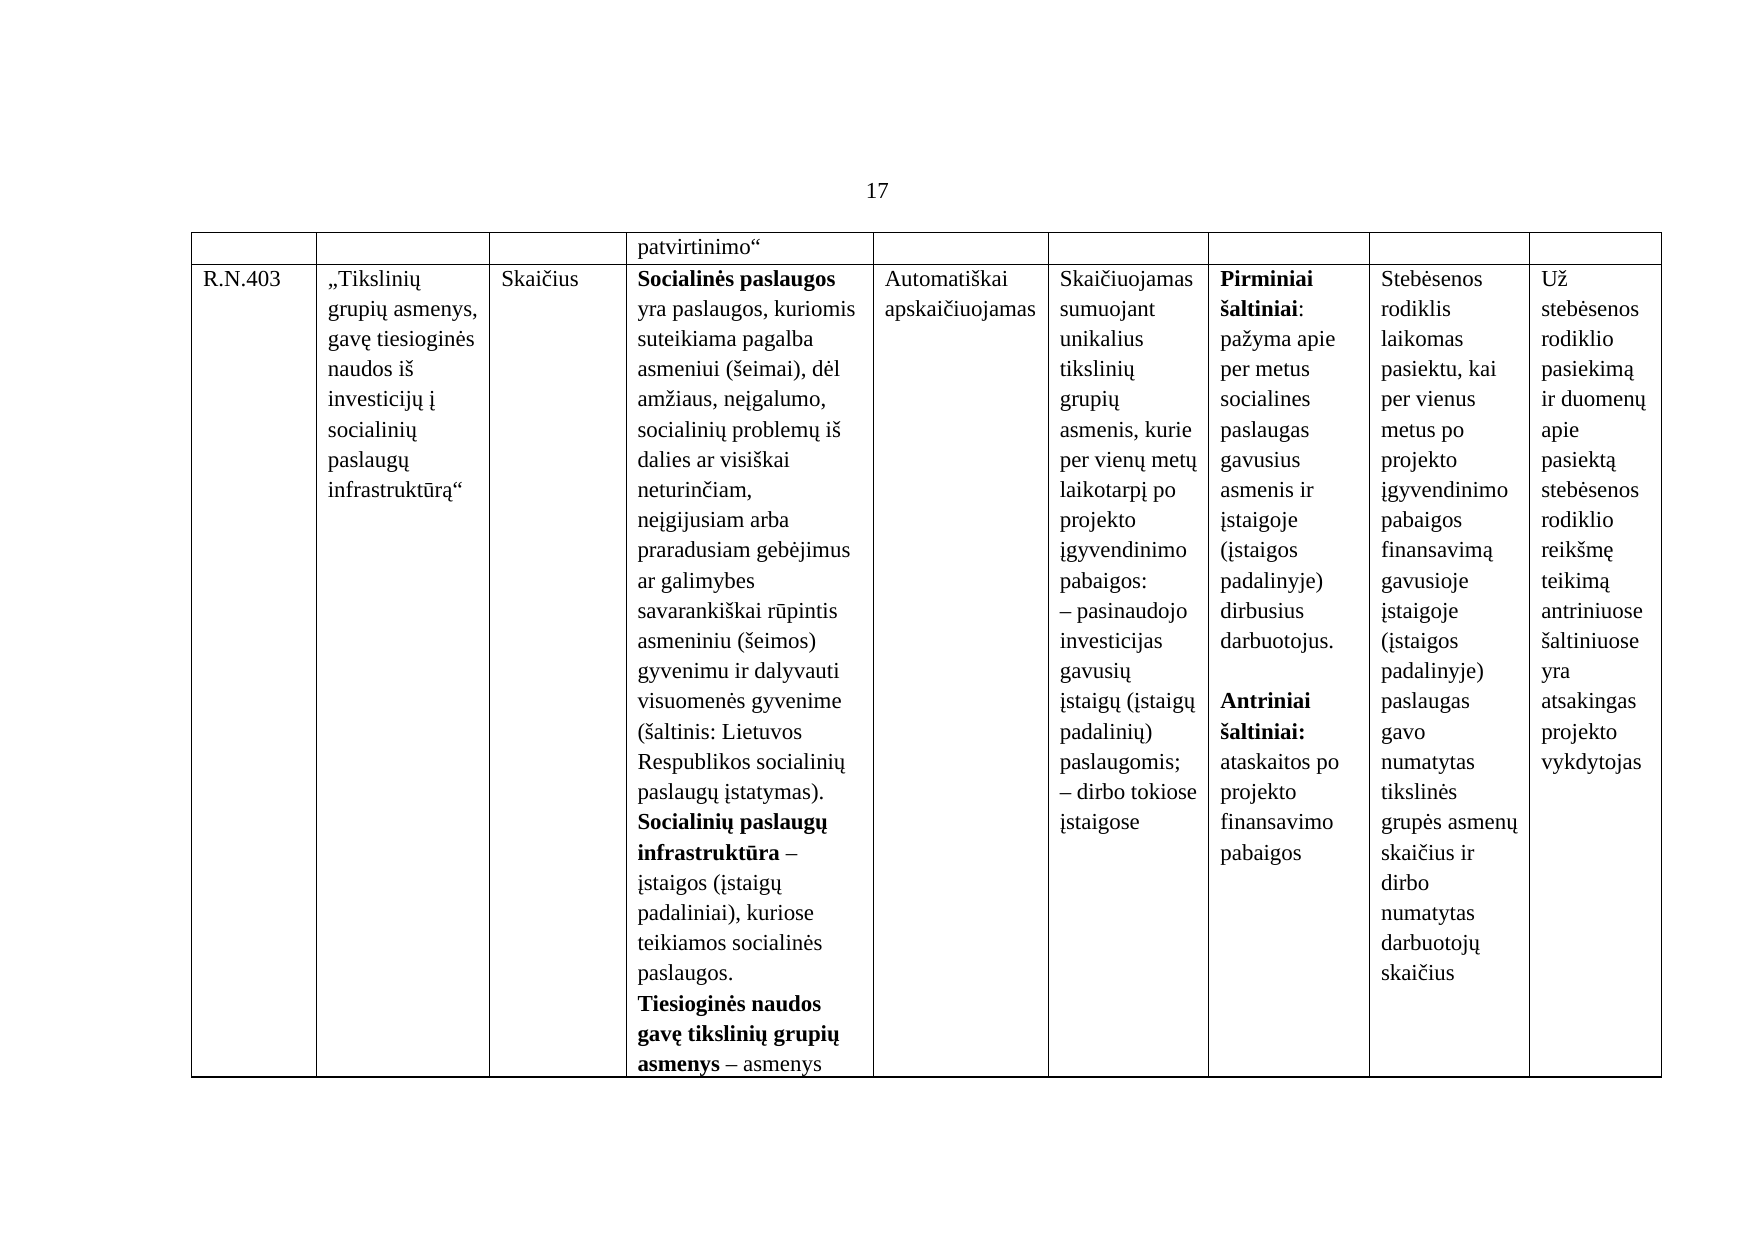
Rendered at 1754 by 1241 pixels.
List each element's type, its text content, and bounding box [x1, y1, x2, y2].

table_cell [317, 233, 489, 264]
table_cell „Tikslinių grupių asmenys, gavę tiesioginės naudos iš investicijų į socialinių paslaugų infrastruktūrą“ [317, 265, 489, 1076]
table_cell [1209, 233, 1369, 264]
table_cell patvirtinimo“ [627, 233, 873, 264]
table_cell [187, 232, 191, 264]
table_cell [1370, 233, 1529, 264]
table_cell R.N.403 [192, 265, 316, 1076]
table_cell Už stebėsenos rodiklio pasiekimą ir duomenų apie pasiektą stebėsenos rodiklio reikšmę teikimą antriniuose šaltiniuose yra atsakingas projekto vykdytojas [1530, 265, 1661, 1076]
table_cell Pirminiai šaltiniai: pažyma apie per metus socialines paslaugas gavusius asmenis ir įstaigoje (įstaigos padalinyje) dirbusius darbuotojus. Antriniai šaltiniai: ataskaitos po projekto finansavimo pabaigos [1209, 265, 1369, 1076]
table_cell [187, 264, 191, 1076]
table_cell Socialinės paslaugos yra paslaugos, kuriomis suteikiama pagalba asmeniui (šeimai), dėl amžiaus, neįgalumo, socialinių problemų iš dalies ar visiškai neturinčiam, neįgijusiam arba praradusiam gebėjimus ar galimybes savarankiškai rūpintis asmeniniu (šeimos) gyvenimu ir dalyvauti visuomenės gyvenime (šaltinis: Lietuvos Respublikos socialinių paslaugų įstatymas). Socialinių paslaugų infrastruktūra – įstaigos (įstaigų padaliniai), kuriose teikiamos socialinės paslaugos. Tiesioginės naudos gavę tikslinių grupių asmenys – asmenys [627, 265, 873, 1076]
table_cell Skaičiuojamas sumuojant unikalius tikslinių grupių asmenis, kurie per vienų metų laikotarpį po projekto įgyvendinimo pabaigos: – pasinaudojo investicijas gavusių įstaigų (įstaigų padalinių) paslaugomis; – dirbo tokiose įstaigose [1049, 265, 1208, 1076]
table_cell [192, 233, 316, 264]
table_cell [874, 233, 1048, 264]
table_cell Stebėsenos rodiklis laikomas pasiektu, kai per vienus metus po projekto įgyvendinimo pabaigos finansavimą gavusioje įstaigoje (įstaigos padalinyje) paslaugas gavo numatytas tikslinės grupės asmenų skaičius ir dirbo numatytas darbuotojų skaičius [1370, 265, 1529, 1076]
table_cell Automatiškai apskaičiuojamas [874, 265, 1048, 1076]
table_cell [490, 233, 626, 264]
table_cell [1530, 233, 1661, 264]
table_cell Skaičius [490, 265, 626, 1076]
